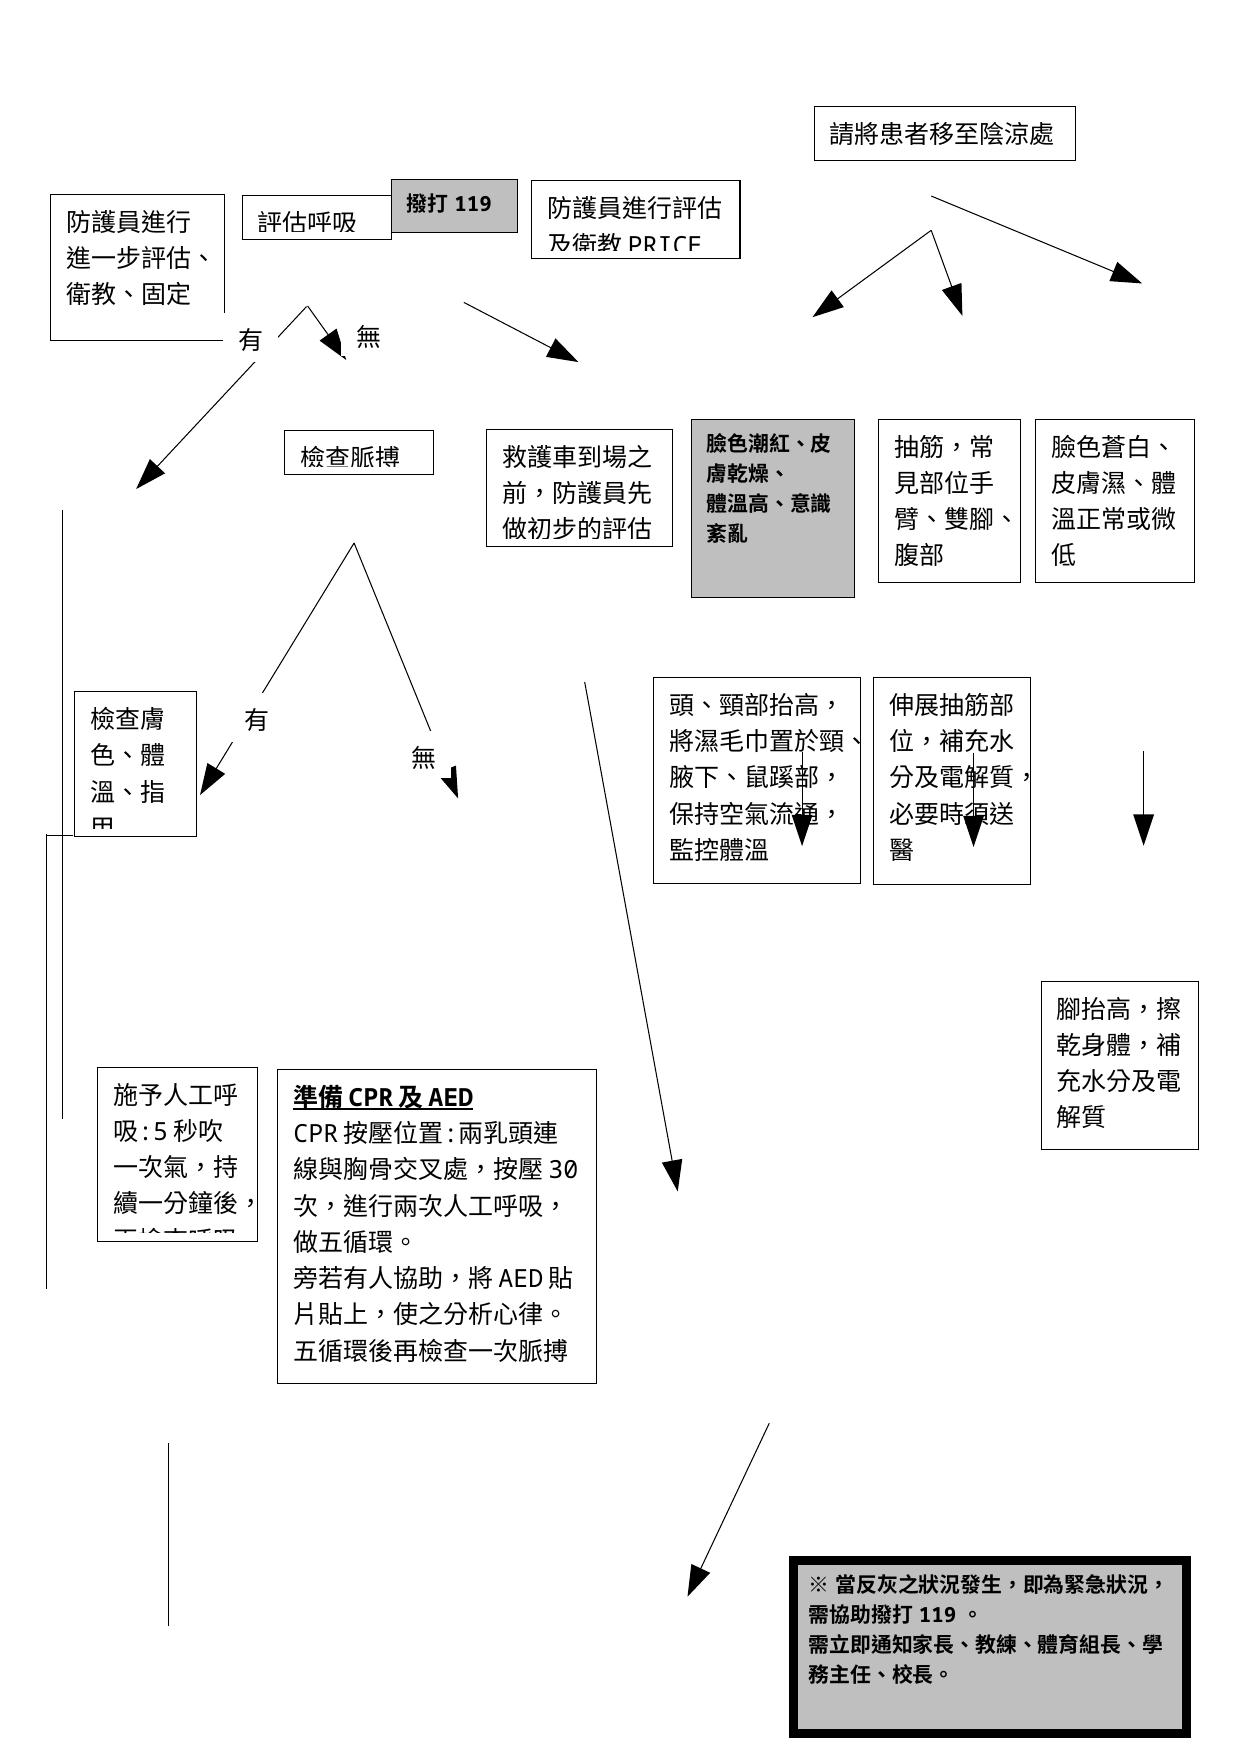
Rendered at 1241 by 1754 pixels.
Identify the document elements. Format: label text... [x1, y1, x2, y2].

text 檢查脈搏 [300, 438, 418, 466]
text 檢查膚色、體溫、指甲 [90, 699, 181, 828]
text 抽筋，常見部位手臂、雙腳、腹部 [894, 427, 1005, 572]
text 無 [411, 739, 436, 770]
text 救護車到場之前，防護員先做初步的評估 [502, 437, 657, 538]
text 防護員進行評估及衛教PRICE [547, 189, 724, 251]
text 有 [238, 321, 263, 355]
text 頭、頸部抬高，將濕毛巾置於頸、腋下、鼠蹊部，保持空氣流通，監控體溫 [669, 685, 845, 867]
text CPR按壓位置:兩乳頭連線與胸骨交叉處，按壓30次，進行兩次人工呼吸，做五循環。 [293, 1113, 581, 1258]
text 臉色蒼白、皮膚濕、體溫正常或微低 [1051, 427, 1179, 572]
text 無 [356, 318, 381, 349]
text 準備CPR及AED [293, 1077, 581, 1113]
text 五循環後再檢查一次脈搏 [293, 1331, 581, 1367]
text 旁若有人協助，將AED貼片貼上，使之分析心律。 [293, 1258, 581, 1331]
text 伸展抽筋部位，補充水分及電解質，必要時須送醫 [889, 685, 1015, 867]
text 防護員進行進一步評估、衛教、固定 [66, 202, 209, 311]
text 評估呼吸 [258, 203, 376, 231]
text 施予人工呼吸:5秒吹一次氣，持續一分鐘後，再檢查呼吸 [113, 1075, 242, 1233]
text 有 [244, 701, 269, 735]
text 腳抬高，擦乾身體，補充水分及電解質 [1057, 989, 1183, 1134]
text 請將患者移至陰涼處 [829, 114, 1060, 151]
